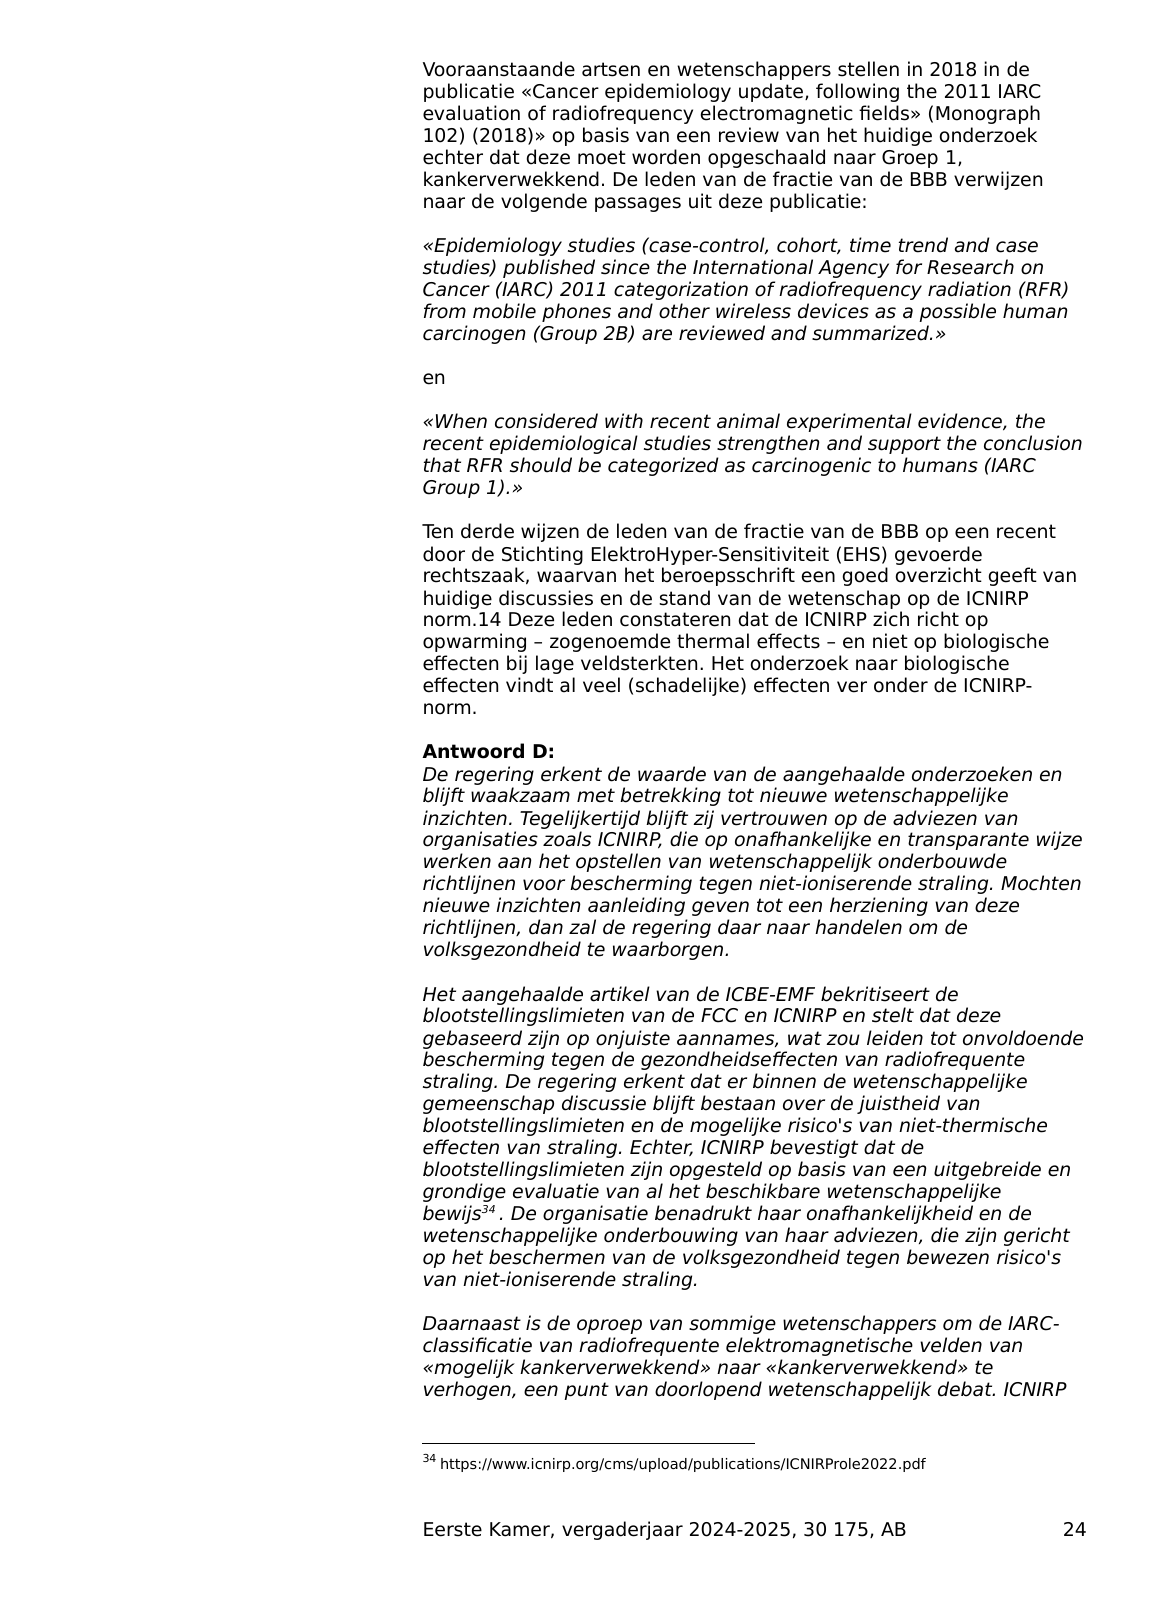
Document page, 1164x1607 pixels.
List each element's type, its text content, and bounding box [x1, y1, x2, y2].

text Ten derde wijzen de leden van de fractie van de BBB op een recent door de Stichting ElektroHyper-Sensitiviteit (EHS) gevoerde rechtszaak, waarvan het beroepsschrift een goed overzicht geeft van huidige discussies en de stand van de wetenschap op de ICNIRP norm.14 Deze leden constateren dat de ICNIRP zich richt op opwarming – zogenoemde thermal effects – en niet op biologische effecten bij lage veldsterkten. Het onderzoek naar biologische effecten vindt al veel (schadelijke) effecten ver onder de ICNIRP-norm. [422, 521, 1087, 719]
text Vooraanstaande artsen en wetenschappers stellen in 2018 in de publicatie «Cancer epidemiology update, following the 2011 IARC evaluation of radiofrequency electromagnetic fields» (Monograph 102) (2018)» op basis van een review van het huidige onderzoek echter dat deze moet worden opgeschaald naar Groep 1, kankerverwekkend. De leden van de fractie van de BBB verwijzen naar de volgende passages uit deze publicatie: [422, 59, 1087, 213]
text https://www.icnirp.org/cms/upload/publications/ICNIRProle2022.pdf [422, 1452, 1087, 1474]
text «When considered with recent animal experimental evidence, the recent epidemiological studies strengthen and support the conclusion that RFR should be categorized as carcinogenic to humans (IARC Group 1).» [422, 411, 1087, 499]
text Het aangehaalde artikel van de ICBE-EMF bekritiseert de blootstellingslimieten van de FCC en ICNIRP en stelt dat deze gebaseerd zijn op onjuiste aannames, wat zou leiden tot onvoldoende bescherming tegen de gezondheidseffecten van radiofrequente straling. De regering erkent dat er binnen de wetenschappelijke gemeenschap discussie blijft bestaan over de juistheid van blootstellingslimieten en de mogelijke risico's van niet-thermische effecten van straling. Echter, ICNIRP bevestigt dat de blootstellingslimieten zijn opgesteld op basis van een uitgebreide en grondige evaluatie van al het beschikbare wetenschappelijke bewijs. De organisatie benadrukt haar onafhankelijkheid en de wetenschappelijke onderbouwing van haar adviezen, die zijn gericht op het beschermen van de volksgezondheid tegen bewezen risico's van niet-ioniserende straling. [422, 983, 1087, 1291]
text Antwoord D: [422, 741, 1087, 763]
text De regering erkent de waarde van de aangehaalde onderzoeken en blijft waakzaam met betrekking tot nieuwe wetenschappelijke inzichten. Tegelijkertijd blijft zij vertrouwen op de adviezen van organisaties zoals ICNIRP, die op onafhankelijke en transparante wijze werken aan het opstellen van wetenschappelijk onderbouwde richtlijnen voor bescherming tegen niet-ioniserende straling. Mochten nieuwe inzichten aanleiding geven tot een herziening van deze richtlijnen, dan zal de regering daar naar handelen om de volksgezondheid te waarborgen. [422, 763, 1087, 961]
text en [422, 367, 1087, 389]
text «Epidemiology studies (case-control, cohort, time trend and case studies) published since the International Agency for Research on Cancer (IARC) 2011 categorization of radiofrequency radiation (RFR) from mobile phones and other wireless devices as a possible human carcinogen (Group 2B) are reviewed and summarized.» [422, 235, 1087, 345]
text Daarnaast is de oproep van sommige wetenschappers om de IARC-classificatie van radiofrequente elektromagnetische velden van «mogelijk kankerverwekkend» naar «kankerverwekkend» te verhogen, een punt van doorlopend wetenschappelijk debat. ICNIRP [422, 1313, 1087, 1401]
